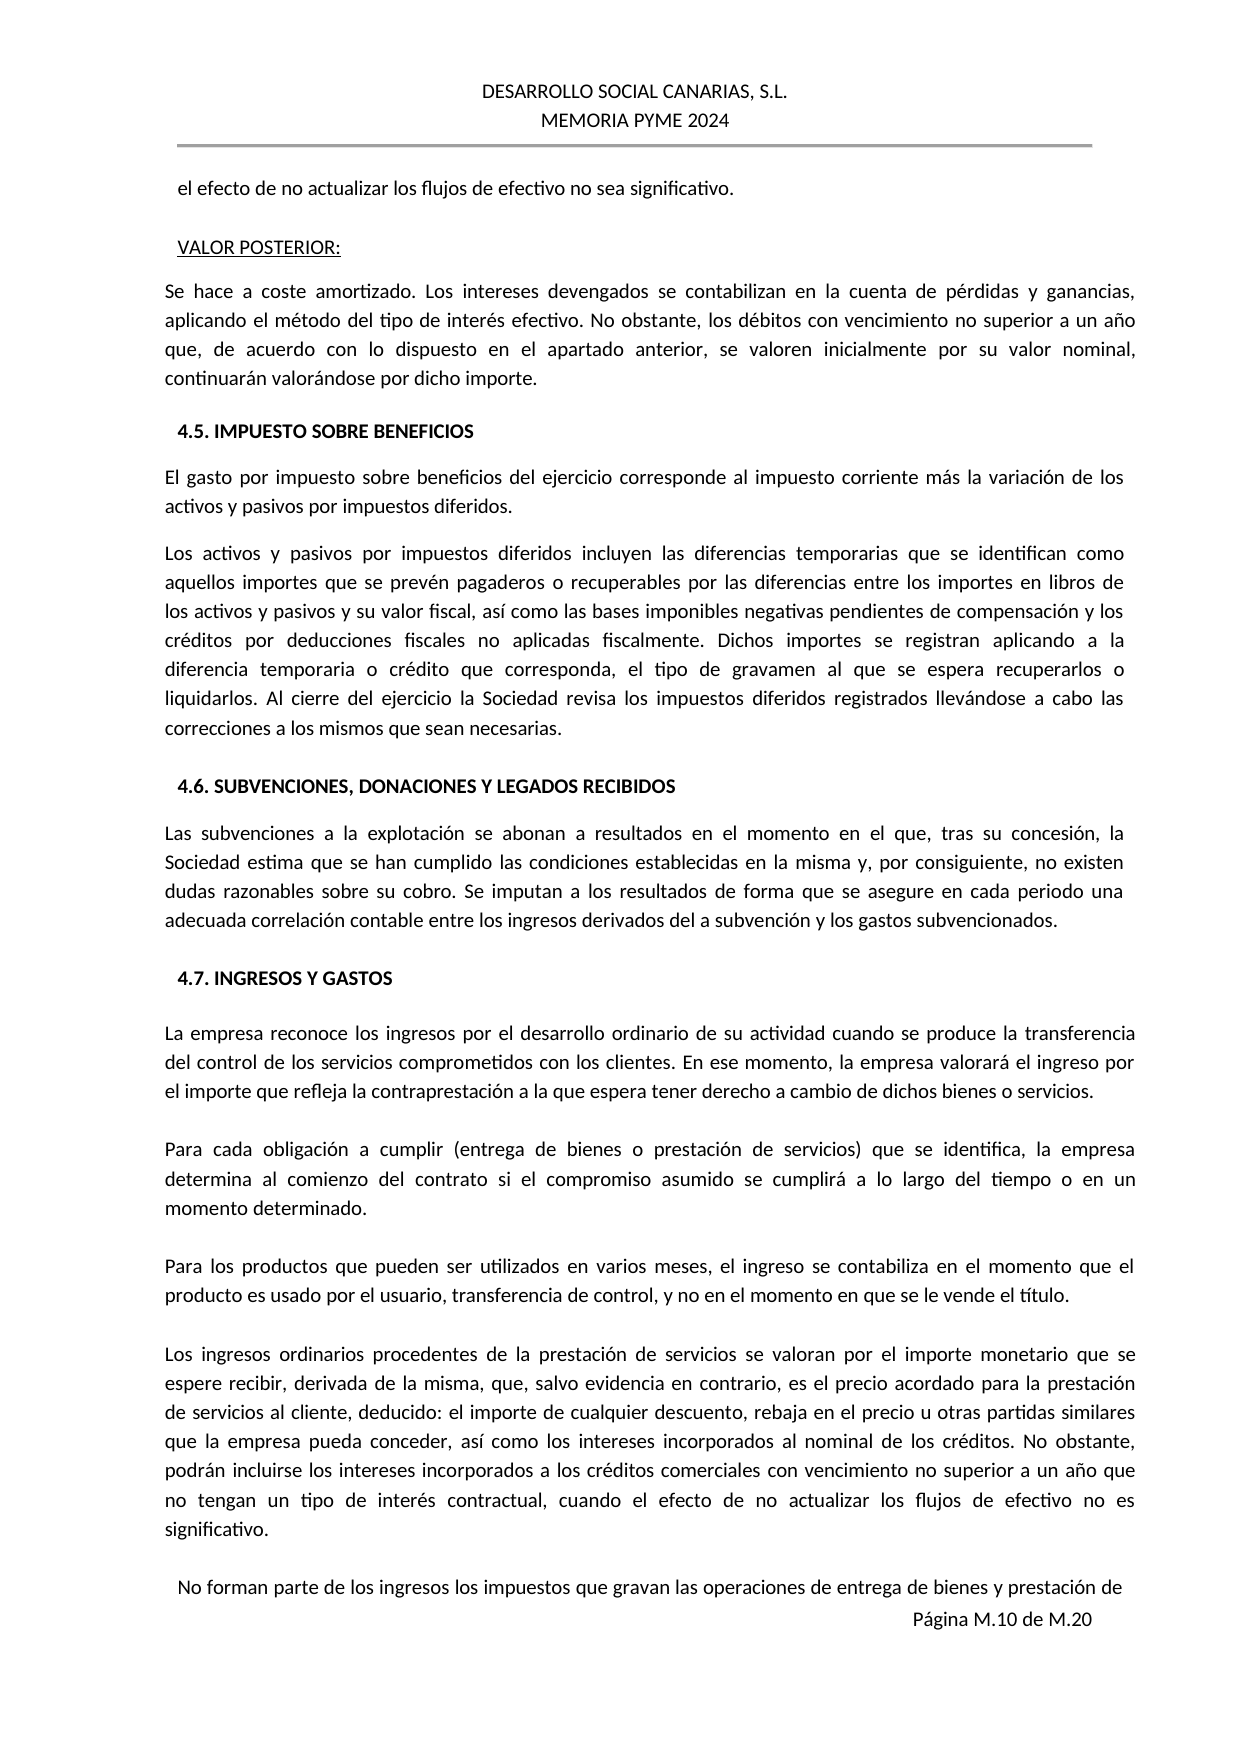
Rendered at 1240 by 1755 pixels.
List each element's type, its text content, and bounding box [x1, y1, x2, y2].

text Para cada obligación a cumplir (entrega de bienes o prestación de servicios) que se identifica, la empresa determina al comienzo del contrato si el compromiso asumido se cumplirá a lo largo del tiempo o en un momento determinado. [164, 1137, 1136, 1220]
text Los ingresos ordinarios procedentes de la prestación de servicios se valoran por el importe monetario que se espere recibir, derivada de la misma, que, salvo evidencia en contrario, es el precio acordado para la prestación de servicios al cliente, deducido: el importe de cualquier descuento, rebaja en el precio u otras partidas similares que la empresa pueda conceder, así como los intereses incorporados al nominal de los créditos. No obstante, podrán incluirse los intereses incorporados a los créditos comerciales con vencimiento no superior a un año que no tengan un tipo de interés contractual, cuando el efecto de no actualizar los flujos de efectivo no es significativo. [164, 1341, 1136, 1541]
text Se hace a coste amortizado. Los intereses devengados se contabilizan en la cuenta de pérdidas y ganancias, aplicando el método del tipo de interés efectivo. No obstante, los débitos con vencimiento no superior a un año que, de acuerdo con lo dispuesto en el apartado anterior, se valoren inicialmente por su valor nominal, continuarán valorándose por dicho importe. [164, 278, 1136, 391]
text VALOR POSTERIOR: [177, 234, 1148, 259]
text El gasto por impuesto sobre beneficios del ejercicio corresponde al impuesto corriente más la variación de los activos y pasivos por impuestos diferidos. [164, 464, 1125, 519]
text La empresa reconoce los ingresos por el desarrollo ordinario de su actividad cuando se produce la transferencia del control de los servicios comprometidos con los clientes. En ese momento, la empresa valorará el ingreso por el importe que refleja la contraprestación a la que espera tener derecho a cambio de dichos bienes o servicios. [164, 1020, 1136, 1104]
list INGRESOS Y GASTOS [177, 966, 1148, 991]
text No forman parte de los ingresos los impuestos que gravan las operaciones de entrega de bienes y prestación de [177, 1574, 1148, 1600]
list IMPUESTO SOBRE BENEFICIOS [177, 418, 1148, 443]
text Las subvenciones a la explotación se abonan a resultados en el momento en el que, tras su concesión, la Sociedad estima que se han cumplido las condiciones establecidas en la misma y, por consiguiente, no existen dudas razonables sobre su cobro. Se imputan a los resultados de forma que se asegure en cada periodo una adecuada correlación contable entre los ingresos derivados del a subvención y los gastos subvencionados. [164, 820, 1125, 933]
text Los activos y pasivos por impuestos diferidos incluyen las diferencias temporarias que se identifican como aquellos importes que se prevén pagaderos o recuperables por las diferencias entre los importes en libros de los activos y pasivos y su valor fiscal, así como las bases imponibles negativas pendientes de compensación y los créditos por deducciones fiscales no aplicadas fiscalmente. Dichos importes se registran aplicando a la diferencia temporaria o crédito que corresponda, el tipo de gravamen al que se espera recuperarlos o liquidarlos. Al cierre del ejercicio la Sociedad revisa los impuestos diferidos registrados llevándose a cabo las correcciones a los mismos que sean necesarias. [164, 540, 1125, 740]
text el efecto de no actualizar los flujos de efectivo no sea significativo. [177, 176, 1148, 201]
text Para los productos que pueden ser utilizados en varios meses, el ingreso se contabiliza en el momento que el producto es usado por el usuario, transferencia de control, y no en el momento en que se le vende el título. [164, 1253, 1136, 1308]
list SUBVENCIONES, DONACIONES Y LEGADOS RECIBIDOS [177, 773, 1148, 799]
